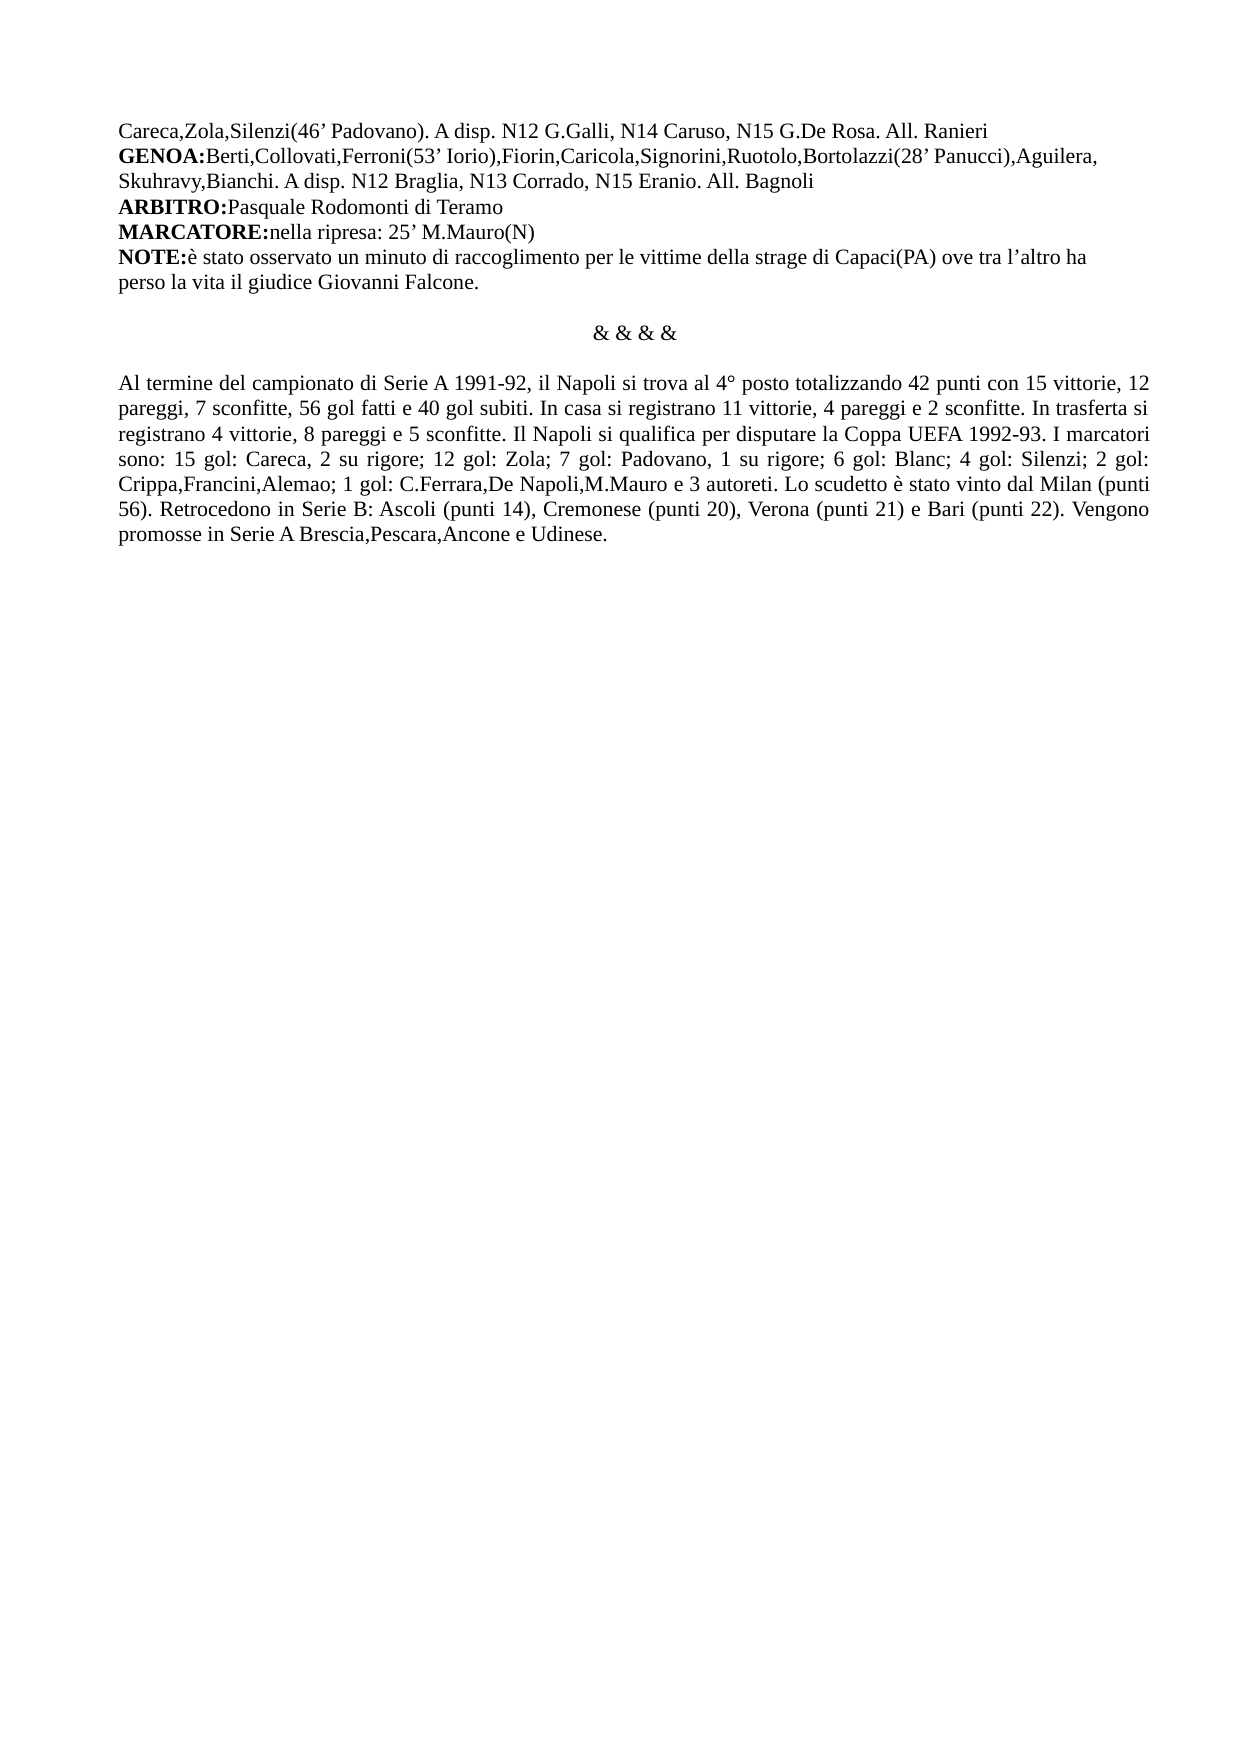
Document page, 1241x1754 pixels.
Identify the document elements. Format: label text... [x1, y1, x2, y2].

text perso la vita il giudice Giovanni Falcone. [118, 269, 1152, 294]
text Skuhravy,Bianchi. A disp. N12 Braglia, N13 Corrado, N15 Eranio. All. Bagnoli [118, 168, 1152, 194]
text NOTE:è stato osservato un minuto di raccoglimento per le vittime della strage di Capaci(PA) ove tra l’altro ha [118, 244, 1152, 269]
text GENOA:Berti,Collovati,Ferroni(53’ Iorio),Fiorin,Caricola,Signorini,Ruotolo,Bortolazzi(28’ Panucci),Aguilera, [118, 143, 1152, 168]
text MARCATORE:nella ripresa: 25’ M.Mauro(N) [118, 219, 1152, 244]
text Careca,Zola,Silenzi(46’ Padovano). A disp. N12 G.Galli, N14 Caruso, N15 G.De Rosa. All. Ranieri [118, 118, 1152, 143]
text Al termine del campionato di Serie A 1991-92, il Napoli si trova al 4° posto totalizzando 42 punti con 15 vittorie, 12 pareggi, 7 sconfitte, 56 gol fatti e 40 gol subiti. In casa si registrano 11 vittorie, 4 pareggi e 2 sconfitte. In trasferta si registrano 4 vittorie, 8 pareggi e 5 sconfitte. Il Napoli si qualifica per disputare la Coppa UEFA 1992-93. I marcatori sono: 15 gol: Careca, 2 su rigore; 12 gol: Zola; 7 gol: Padovano, 1 su rigore; 6 gol: Blanc; 4 gol: Silenzi; 2 gol: Crippa,Francini,Alemao; 1 gol: C.Ferrara,De Napoli,M.Mauro e 3 autoreti. Lo scudetto è stato vinto dal Milan (punti 56). Retrocedono in Serie B: Ascoli (punti 14), Cremonese (punti 20), Verona (punti 21) e Bari (punti 22). Vengono promosse in Serie A Brescia,Pescara,Ancone e Udinese. [118, 370, 1152, 547]
text ARBITRO:Pasquale Rodomonti di Teramo [118, 194, 1152, 219]
text & & & & [118, 320, 1152, 345]
